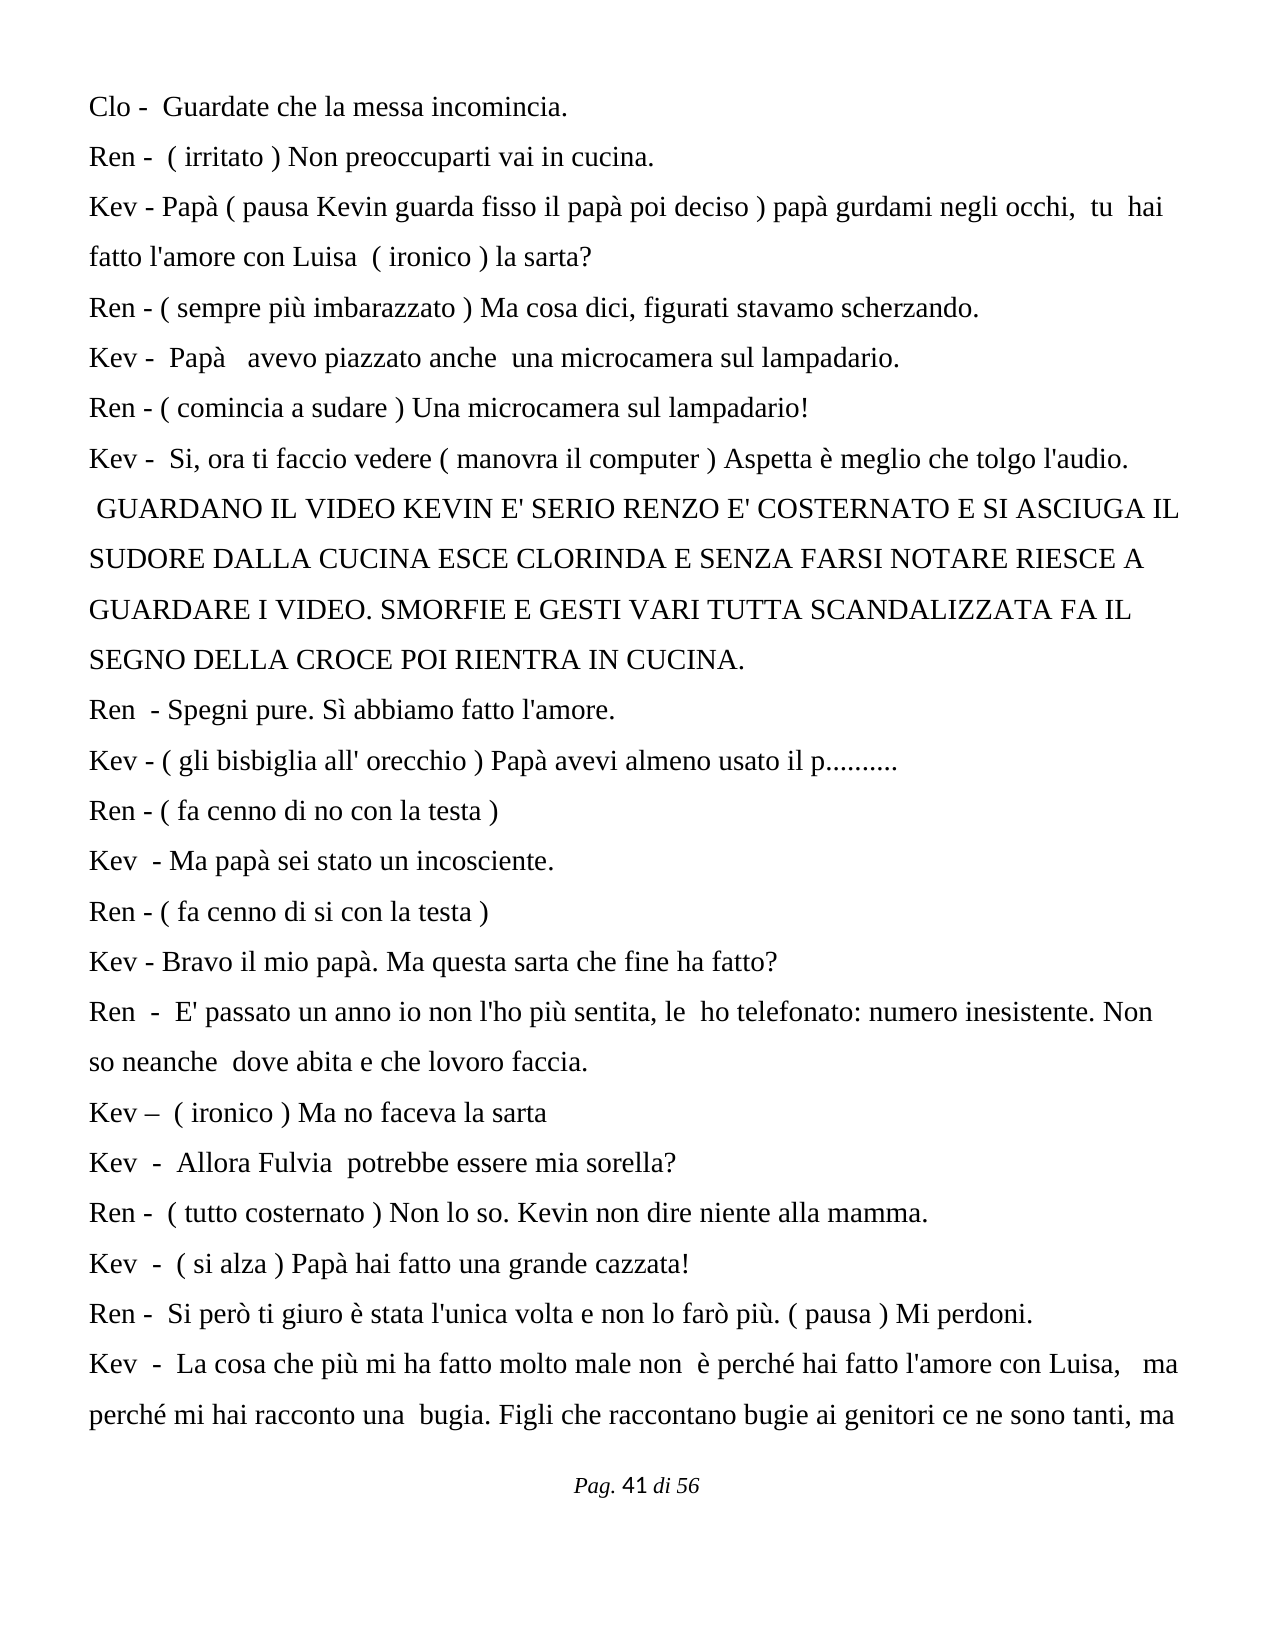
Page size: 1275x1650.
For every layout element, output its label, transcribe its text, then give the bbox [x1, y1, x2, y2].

text Ren - Spegni pure. Sì abbiamo fatto l'amore. [89, 692, 1186, 726]
text Kev - La cosa che più mi ha fatto molto male non è perché hai fatto l'amore con Luisa, ma perché mi hai racconto una bugia. Figli che raccontano bugie ai genitori ce ne sono tanti, ma [89, 1346, 1186, 1430]
text Ren - ( sempre più imbarazzato ) Ma cosa dici, figurati stavamo scherzando. [89, 290, 1186, 323]
text Kev - Allora Fulvia potrebbe essere mia sorella? [89, 1145, 1186, 1179]
text Kev - ( si alza ) Papà hai fatto una grande cazzata! Ren - Si però ti giuro è stata l'unica volta e non lo farò più. ( pausa ) Mi perdoni. [89, 1246, 1186, 1330]
text Kev - Ma papà sei stato un incosciente. [89, 843, 1186, 877]
text Kev - Bravo il mio papà. Ma questa sarta che fine ha fatto? [89, 944, 1186, 977]
text Ren - ( tutto costernato ) Non lo so. Kevin non dire niente alla mamma. [89, 1196, 1186, 1229]
text Kev - Papà avevo piazzato anche una microcamera sul lampadario. [89, 340, 1186, 374]
text Clo - Guardate che la messa incomincia. [89, 89, 1186, 122]
text Ren - ( irritato ) Non preoccuparti vai in cucina. [89, 139, 1186, 172]
text Ren - E' passato un anno io non l'ho più sentita, le ho telefonato: numero inesistente. Non so neanche dove abita e che lovoro faccia. Kev – ( ironico ) Ma no faceva la sarta [89, 994, 1186, 1128]
text Ren - ( fa cenno di si con la testa ) [89, 894, 1186, 927]
text Ren - ( fa cenno di no con la testa ) [89, 793, 1186, 827]
text Ren - ( comincia a sudare ) Una microcamera sul lampadario! [89, 391, 1186, 424]
text Kev - ( gli bisbiglia all' orecchio ) Papà avevi almeno usato il p.......... [89, 743, 1186, 776]
text Kev - Papà ( pausa Kevin guarda fisso il papà poi deciso ) papà gurdami negli occhi, tu hai fatto l'amore con Luisa ( ironico ) la sarta? [89, 189, 1186, 273]
text GUARDANO IL VIDEO KEVIN E' SERIO RENZO E' COSTERNATO E SI ASCIUGA IL SUDORE DALLA CUCINA ESCE CLORINDA E SENZA FARSI NOTARE RIESCE A GUARDARE I VIDEO. SMORFIE E GESTI VARI TUTTA SCANDALIZZATA FA IL SEGNO DELLA CROCE POI RIENTRA IN CUCINA. [89, 491, 1186, 676]
text Kev - Si, ora ti faccio vedere ( manovra il computer ) Aspetta è meglio che tolgo l'audio. [89, 441, 1186, 474]
